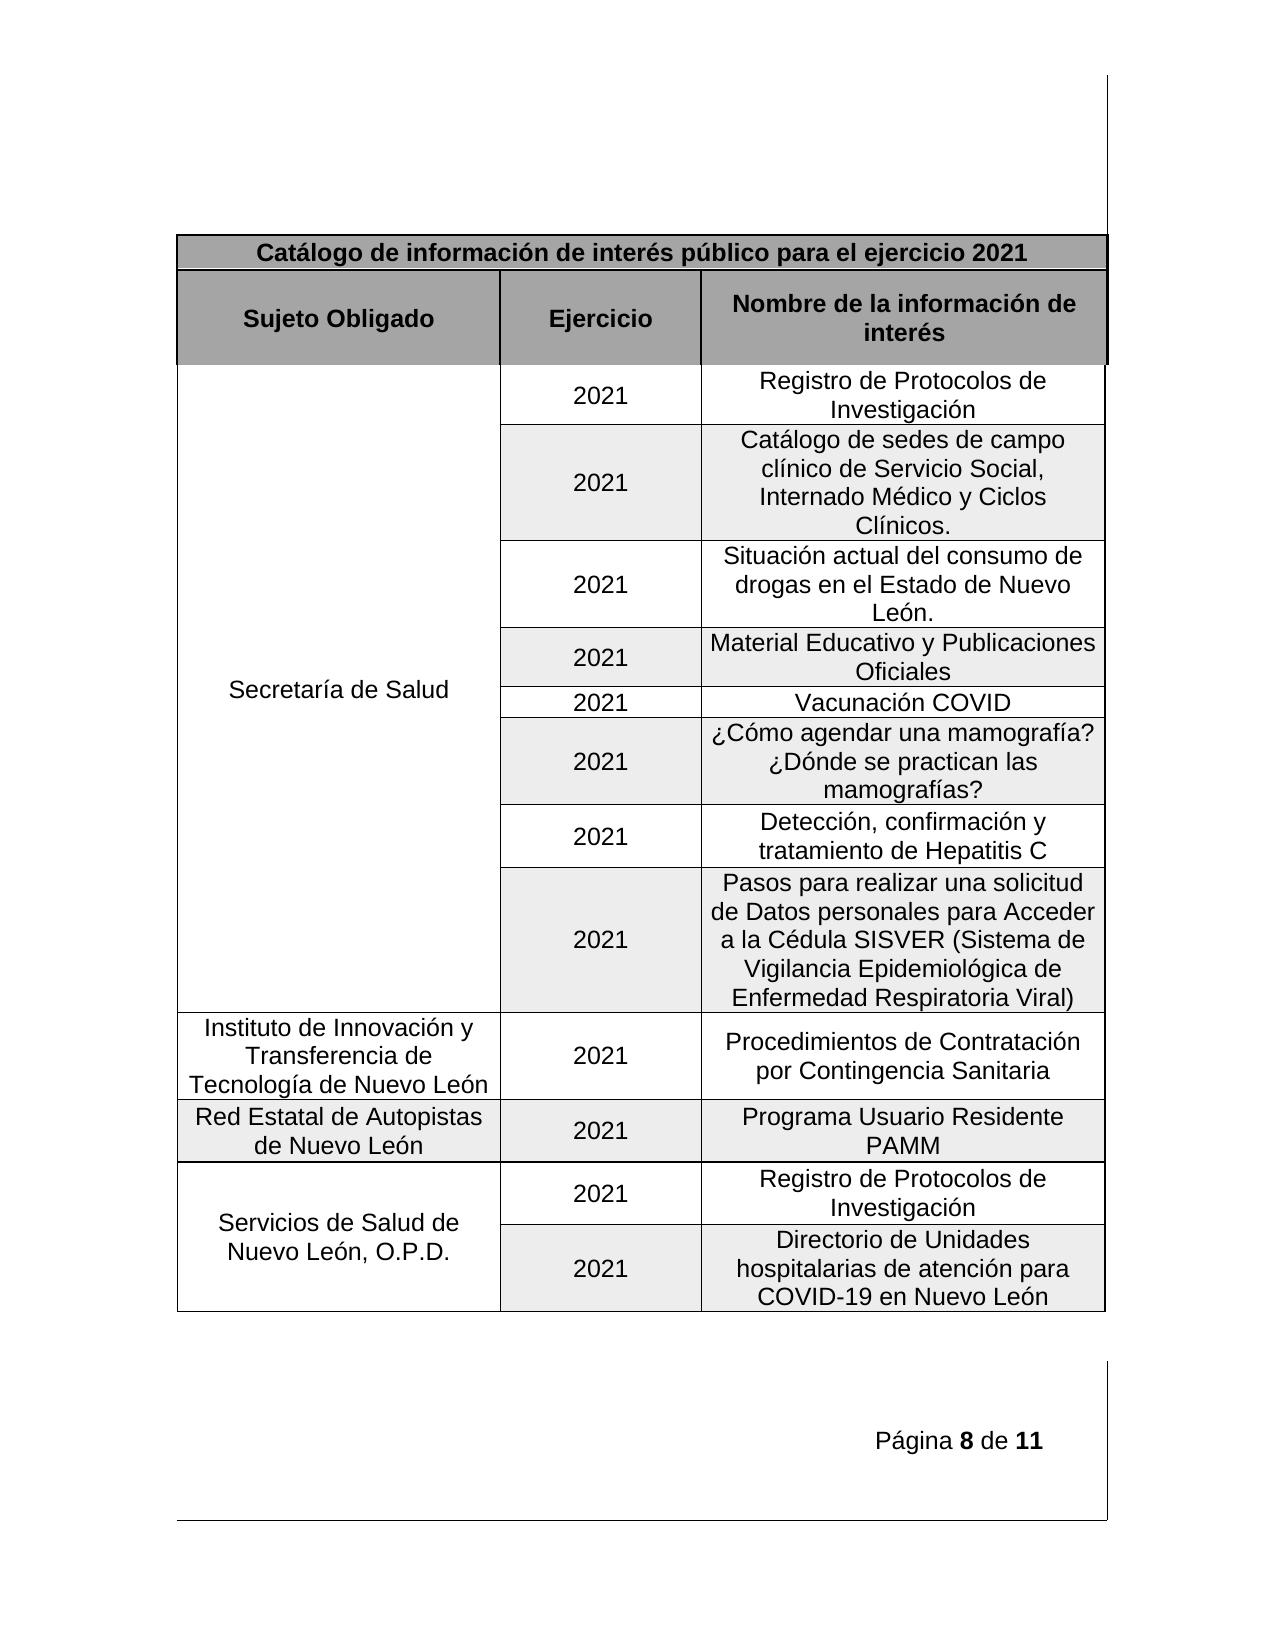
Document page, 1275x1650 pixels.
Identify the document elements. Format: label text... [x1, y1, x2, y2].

table_cell 2021 [501, 1100, 701, 1161]
table_cell 2021 [501, 628, 701, 686]
table_cell 2021 [501, 1163, 701, 1224]
table_cell Instituto de Innovación y Transferencia de Tecnología de Nuevo León [178, 1013, 500, 1099]
table_cell 2021 [501, 868, 701, 1012]
table_cell 2021 [501, 805, 701, 867]
table_cell 2021 [501, 718, 701, 804]
table_cell 2021 [501, 365, 701, 424]
table_cell 2021 [501, 425, 701, 540]
table_cell Catálogo de sedes de campo clínico de Servicio Social, Internado Médico y Ciclos Clínicos. [702, 425, 1104, 540]
table_cell Situación actual del consumo de drogas en el Estado de Nuevo León. [702, 541, 1104, 627]
table_cell Ejercicio [501, 271, 700, 365]
table_cell Registro de Protocolos de Investigación [702, 365, 1104, 424]
table_cell Material Educativo y Publicaciones Oficiales [702, 628, 1104, 686]
table_cell 2021 [501, 687, 701, 717]
table_cell 2021 [501, 1013, 701, 1099]
table_cell 2021 [501, 1225, 701, 1311]
table_header Catálogo de información de interés público para el ejercicio 2021 [178, 236, 1106, 268]
table_cell Detección, confirmación y tratamiento de Hepatitis C [702, 805, 1104, 867]
table_cell Pasos para realizar una solicitud de Datos personales para Acceder a la Cédula SISVER (Sistema de Vigilancia Epidemiológica de Enfermedad Respiratoria Viral) [702, 868, 1104, 1012]
table_cell Registro de Protocolos de Investigación [702, 1163, 1104, 1224]
table_cell Directorio de Unidades hospitalarias de atención para COVID-19 en Nuevo León [702, 1225, 1104, 1311]
table_cell ¿Cómo agendar una mamografía? ¿Dónde se practican las mamografías? [702, 718, 1104, 804]
table_cell Programa Usuario Residente PAMM [702, 1100, 1104, 1161]
table_cell Procedimientos de Contratación por Contingencia Sanitaria [702, 1013, 1104, 1099]
table_cell 2021 [501, 541, 701, 627]
table_cell Secretaría de Salud [178, 365, 500, 1012]
table_cell Vacunación COVID [702, 687, 1104, 717]
table_cell Red Estatal de Autopistas de Nuevo León [178, 1100, 500, 1161]
table_cell Sujeto Obligado [178, 271, 499, 365]
table_cell Servicios de Salud de Nuevo León, O.P.D. [178, 1163, 500, 1311]
table_cell Nombre de la información de interés [702, 271, 1106, 365]
